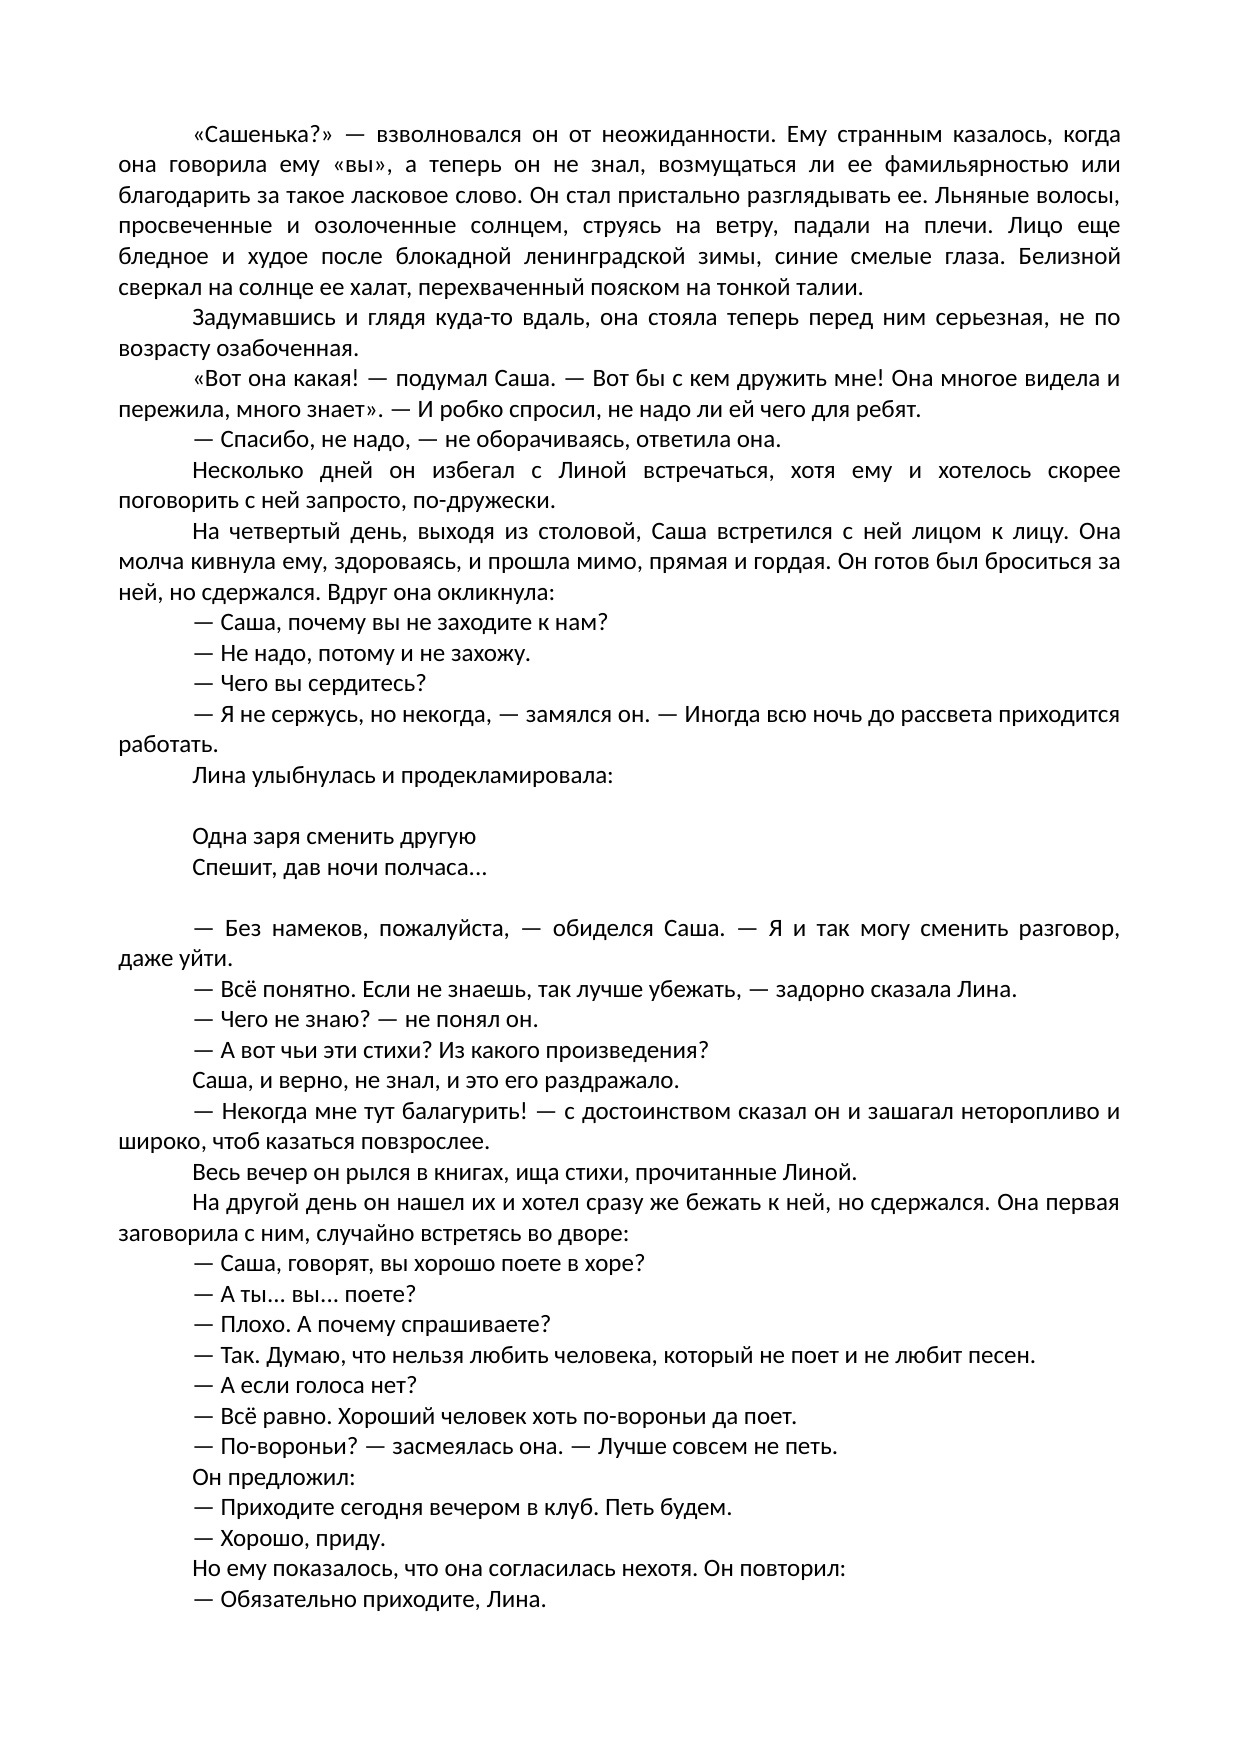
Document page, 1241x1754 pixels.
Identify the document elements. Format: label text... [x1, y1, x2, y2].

text Весь вечер он рылся в книгах, ища стихи, прочитанные Линой. [118, 1156, 1122, 1186]
text — Всё равно. Хороший человек хоть по-вороньи да поет. [118, 1400, 1122, 1431]
text — Приходите сегодня вечером в клуб. Петь будем. [118, 1492, 1122, 1522]
text Одна заря сменить другую [118, 820, 1122, 851]
text Саша, и верно, не знал, и это его раздражало. [118, 1064, 1122, 1095]
text — Так. Думаю, что нельзя любить человека, который не поет и не любит песен. [118, 1339, 1122, 1369]
text — А вот чьи эти стихи? Из какого произведения? [118, 1034, 1122, 1064]
text — Чего вы сердитесь? [118, 667, 1122, 698]
text Спешит, дав ночи полчаса... [118, 851, 1122, 881]
text Задумавшись и глядя куда-то вдаль, она стояла теперь перед ним серьезная, не по возрасту озабоченная. [118, 301, 1122, 362]
text — Саша, почему вы не заходите к нам? [118, 606, 1122, 637]
text — А если голоса нет? [118, 1369, 1122, 1400]
text Несколько дней он избегал с Линой встречаться, хотя ему и хотелось скорее поговорить с ней запросто, по-дружески. [118, 454, 1122, 515]
text — Без намеков, пожалуйста, — обиделся Саша. — Я и так могу сменить разговор, даже уйти. [118, 912, 1122, 973]
text На четвертый день, выходя из столовой, Саша встретился с ней лицом к лицу. Она молча кивнула ему, здороваясь, и прошла мимо, прямая и гордая. Он готов был броситься за ней, но сдержался. Вдруг она окликнула: [118, 515, 1122, 606]
text — Плохо. А почему спрашиваете? [118, 1308, 1122, 1339]
text — Я не сержусь, но некогда, — замялся он. — Иногда всю ночь до рассвета приходится работать. [118, 698, 1122, 759]
text — Чего не знаю? — не понял он. [118, 1003, 1122, 1034]
text Он предложил: [118, 1461, 1122, 1492]
text — Спасибо, не надо, — не оборачиваясь, ответила она. [118, 423, 1122, 454]
text Но ему показалось, что она согласилась нехотя. Он повторил: [118, 1553, 1122, 1583]
text — Обязательно приходите, Лина. [118, 1583, 1122, 1614]
text На другой день он нашел их и хотел сразу же бежать к ней, но сдержался. Она первая заговорила с ним, случайно встретясь во дворе: [118, 1186, 1122, 1247]
text «Вот она какая! — подумал Саша. — Вот бы с кем дружить мне! Она многое видела и пережила, много знает». — И робко спросил, не надо ли ей чего для ребят. [118, 362, 1122, 423]
text Лина улыбнулась и продекламировала: [118, 759, 1122, 789]
text — Хорошо, приду. [118, 1522, 1122, 1553]
text — По-вороньи? — засмеялась она. — Лучше совсем не петь. [118, 1431, 1122, 1461]
text «Сашенька?» — взволновался он от неожиданности. Ему странным казалось, когда она говорила ему «вы», а теперь он не знал, возмущаться ли ее фамильярностью или благодарить за такое ласковое слово. Он стал пристально разглядывать ее. Льняные волосы, просвеченные и озолоченные солнцем, струясь на ветру, падали на плечи. Лицо еще бледное и худое после блокадной ленинградской зимы, синие смелые глаза. Белизной сверкал на солнце ее халат, перехваченный пояском на тонкой талии. [118, 118, 1122, 301]
text — Всё понятно. Если не знаешь, так лучше убежать, — задорно сказала Лина. [118, 973, 1122, 1003]
text — Некогда мне тут балагурить! — с достоинством сказал он и зашагал неторопливо и широко, чтоб казаться повзрослее. [118, 1095, 1122, 1156]
text — Саша, говорят, вы хорошо поете в хоре? [118, 1247, 1122, 1278]
text — А ты... вы... поете? [118, 1278, 1122, 1308]
text — Не надо, потому и не захожу. [118, 637, 1122, 667]
